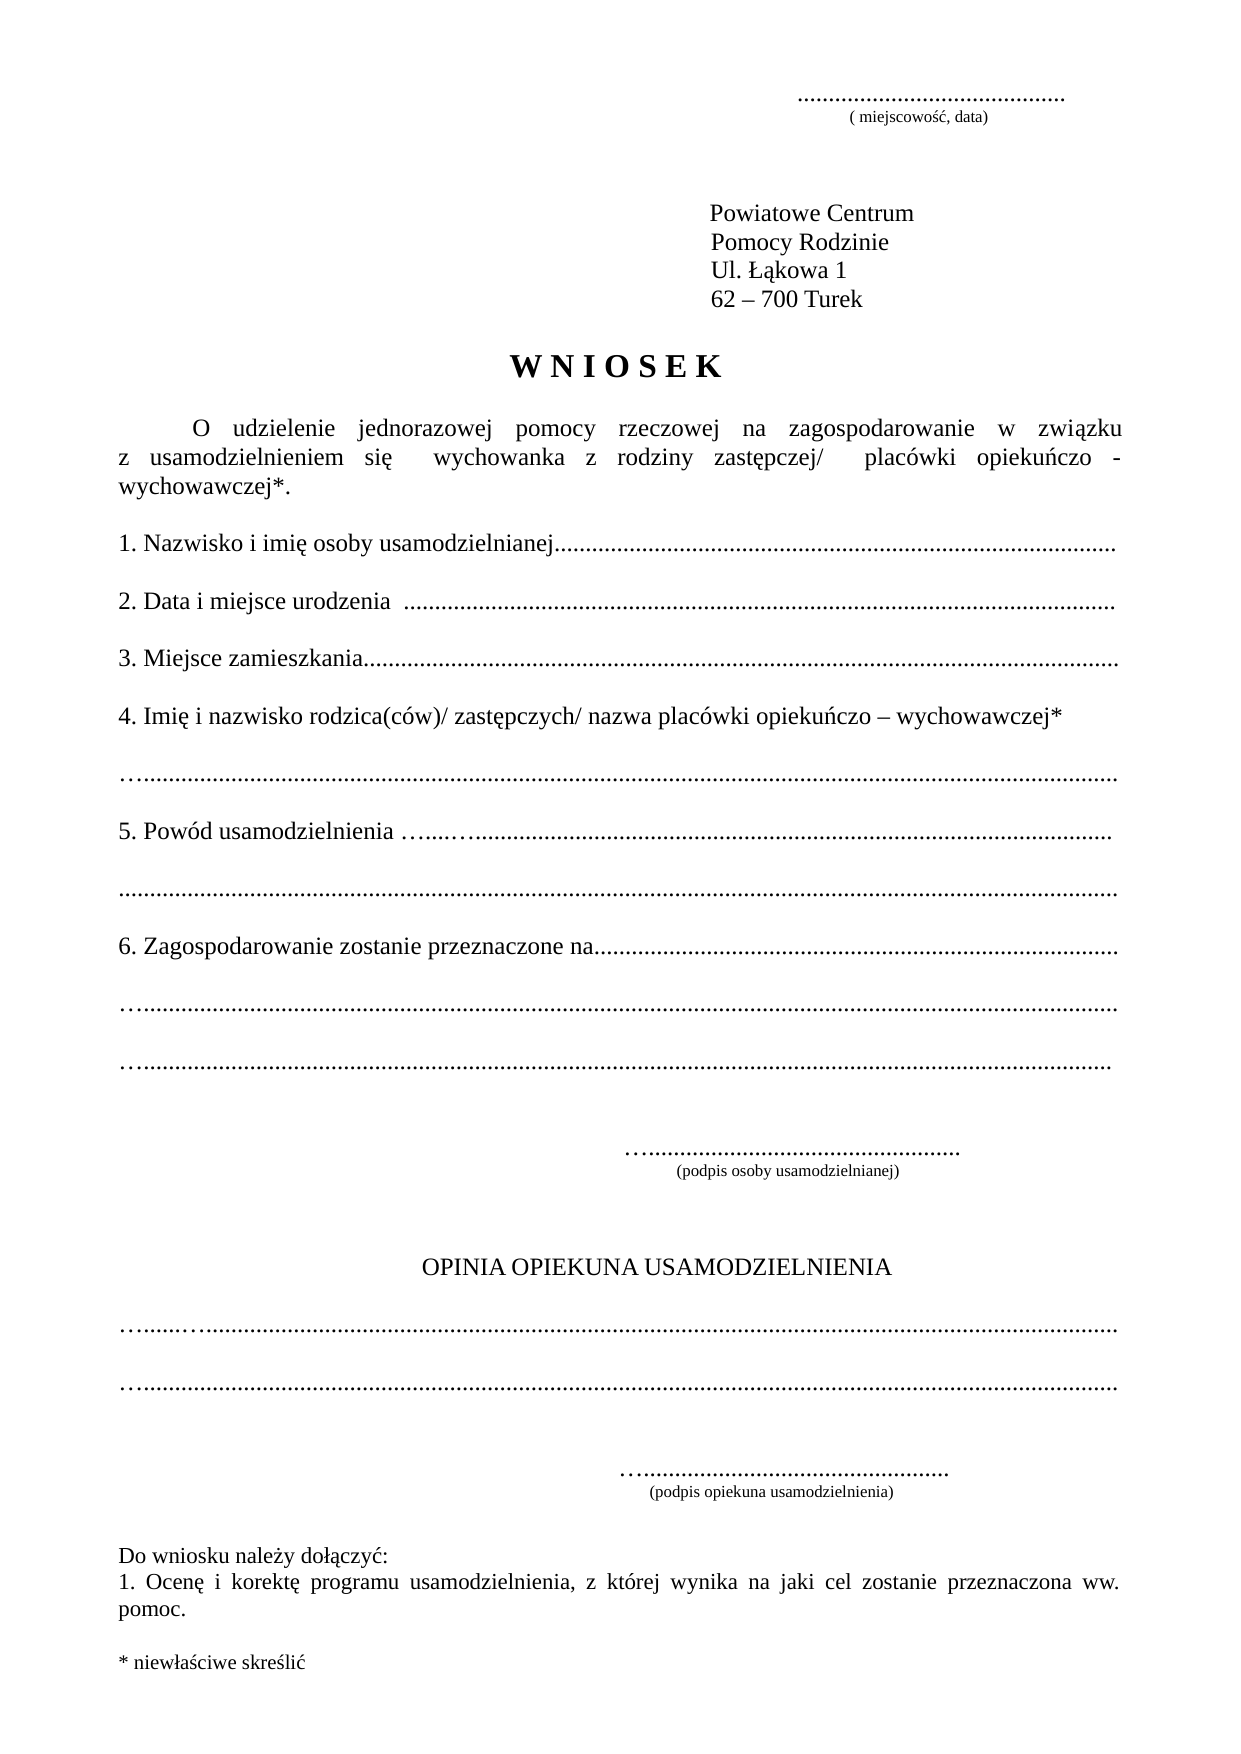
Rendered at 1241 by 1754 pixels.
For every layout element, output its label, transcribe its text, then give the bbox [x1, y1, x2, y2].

text ........................................... [561, 78, 1122, 107]
text 2. Data i miejsce urodzenia .................................................................................................................. [118, 586, 1122, 615]
text Powiatowe Centrum [561, 198, 1122, 227]
text …............................................................................................................................................................ [118, 1367, 1122, 1396]
text Ul. Łąkowa 1 [487, 255, 1122, 284]
text 6. Zagospodarowanie zostanie przeznaczone na.................................................................................... [118, 931, 1122, 960]
text 1. Ocenę i korektę programu usamodzielnienia, z której wynika na jaki cel zostanie przeznaczona ww. pomoc. [118, 1568, 1122, 1621]
text * niewłaściwe skreślić [118, 1650, 1122, 1674]
text Do wniosku należy dołączyć: [118, 1542, 1122, 1568]
text 4. Imię i nazwisko rodzica(ców)/ zastępczych/ nazwa placówki opiekuńczo – wychowawczej* [118, 701, 1122, 730]
text ................................................................................................................................................................ [118, 873, 1122, 902]
text (podpis opiekuna usamodzielnienia) [413, 1482, 1122, 1516]
text 1. Nazwisko i imię osoby usamodzielnianej.......................................................................................... [118, 528, 1122, 557]
text OPINIA OPIEKUNA USAMODZIELNIENIA [118, 1252, 1122, 1281]
text 5. Powód usamodzielnienia …....…...................................................................................................... [118, 816, 1122, 845]
text …........................................................................................................................................................... [118, 1046, 1122, 1075]
text 62 – 700 Turek [487, 284, 1122, 313]
text W N I O S E K [118, 346, 1122, 385]
text (podpis osoby usamodzielnianej) [413, 1161, 1122, 1194]
text …......….................................................................................................................................................. [118, 1309, 1122, 1338]
text O udzielenie jednorazowej pomocy rzeczowej na zagospodarowanie w związku z usamodzielnieniem się wychowanka z rodziny zastępczej/ placówki opiekuńczo - wychowawczej*. [118, 413, 1122, 500]
text ( miejscowość, data) [561, 107, 1122, 140]
text …............................................................................................................................................................ [118, 988, 1122, 1017]
text …................................................. [413, 1453, 1122, 1482]
text 3. Miejsce zamieszkania......................................................................................................................... [118, 643, 1122, 672]
text …............................................................................................................................................................ [118, 758, 1122, 787]
text Pomocy Rodzinie [487, 227, 1122, 255]
text ….................................................. [118, 1132, 1122, 1161]
